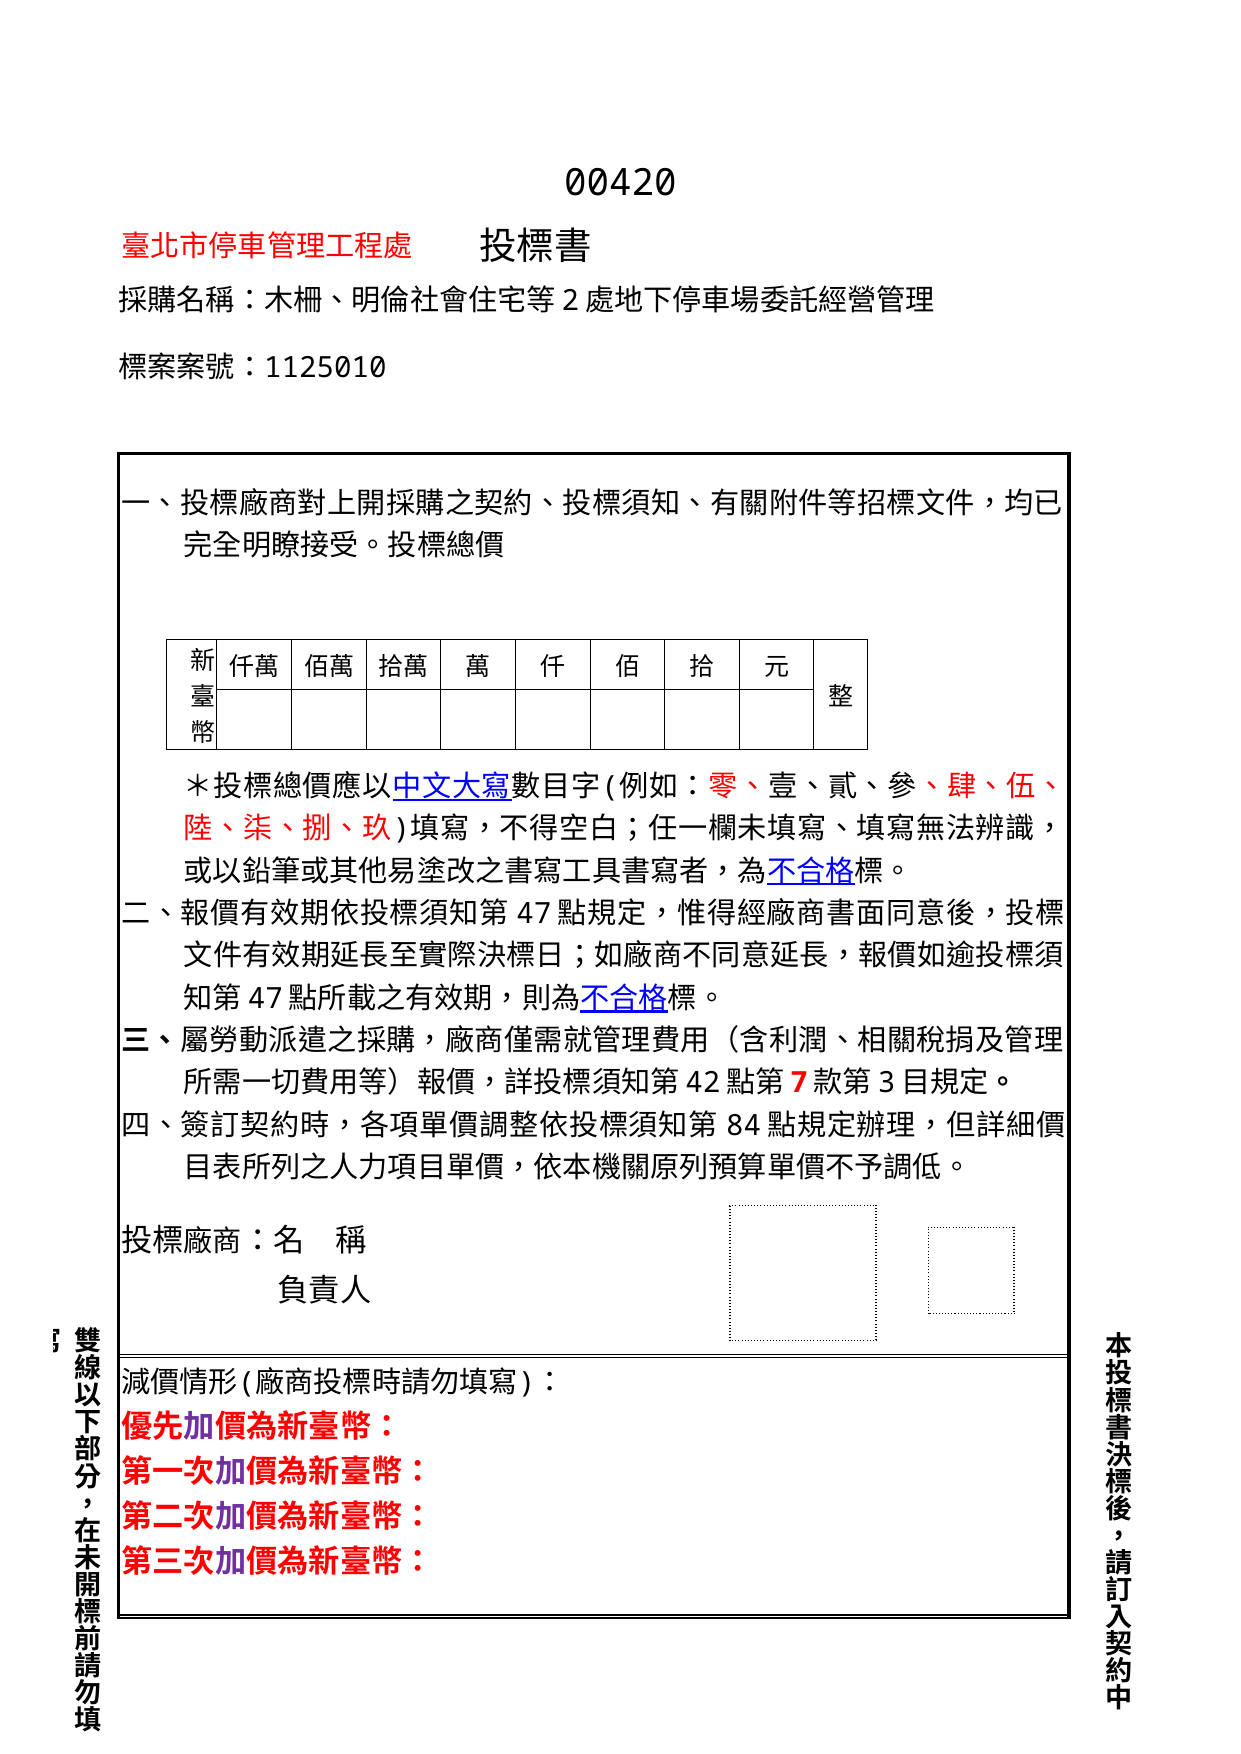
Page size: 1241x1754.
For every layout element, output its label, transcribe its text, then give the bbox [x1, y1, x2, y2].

table_header 佰萬 [292, 640, 366, 689]
table_cell [367, 690, 440, 749]
table_header 整 [814, 640, 867, 749]
table_header 投標書 [459, 202, 808, 264]
table_header 萬 [441, 640, 515, 689]
table_header [809, 202, 1058, 264]
table_cell [217, 690, 291, 749]
table_cell [292, 690, 366, 749]
table_cell [591, 690, 664, 749]
table_cell [665, 690, 739, 749]
table_header 新臺幣 [167, 640, 216, 749]
text 標案案號：1125010 [118, 344, 1122, 386]
table_cell 減價情形(廠商投標時請勿填寫)： 優先加價為新臺幣： 第一次加價為新臺幣： 第二次加價為新臺幣： 第三次加價為新臺幣： [120, 1358, 1067, 1614]
table_header 仟萬 [217, 640, 291, 689]
table_header 一、投標廠商對上開採購之契約、投標須知、有關附件等招標文件，均已完全明瞭接受。投標總價 ＊投標總價應以中文大寫數目字(例如：零、壹、貳、參、肆、伍、陸、柒、捌、玖)填寫，不得空白；任一欄未填寫、填寫無法辨識，或以鉛筆或其他易塗改之書寫工具書寫者，為不合格標。 二、報價有效期依投標須知第47點規定，惟得經廠商書面同意後，投標文件有效期延長至實際決標日；如廠商不同意延長，報價如逾投標須知第47點所載之有效期，則為不合格標。 三、屬勞動派遣之採購，廠商僅需就管理費用（含利潤、相關稅捐及管理所需一切費用等）報價，詳投標須知第42點第7款第3目規定。 四、簽訂契約時，各項單價調整依投標須知第84點規定辦理，但詳細價目表所列之人力項目單價，依本機關原列預算單價不予調低。 投標廠商：名 稱 負責人 [46, 1312, 115, 1754]
table_cell [740, 690, 813, 749]
table_header 仟 [516, 640, 590, 689]
table_header 一、投標廠商對上開採購之契約、投標須知、有關附件等招標文件，均已完全明瞭接受。投標總價 ＊投標總價應以中文大寫數目字(例如：零、壹、貳、參、肆、伍、陸、柒、捌、玖)填寫，不得空白；任一欄未填寫、填寫無法辨識，或以鉛筆或其他易塗改之書寫工具書寫者，為不合格標。 二、報價有效期依投標須知第47點規定，惟得經廠商書面同意後，投標文件有效期延長至實際決標日；如廠商不同意延長，報價如逾投標須知第47點所載之有效期，則為不合格標。 三、屬勞動派遣之採購，廠商僅需就管理費用（含利潤、相關稅捐及管理所需一切費用等）報價，詳投標須知第42點第7款第3目規定。 四、簽訂契約時，各項單價調整依投標須知第84點規定辦理，但詳細價目表所列之人力項目單價，依本機關原列預算單價不予調低。 投標廠商：名 稱 負責人 [1071, 1317, 1146, 1728]
table_header 臺北市停車管理工程處 [118, 202, 458, 264]
table_cell [441, 690, 515, 749]
table_header 一、投標廠商對上開採購之契約、投標須知、有關附件等招標文件，均已完全明瞭接受。投標總價 ＊投標總價應以中文大寫數目字(例如：零、壹、貳、參、肆、伍、陸、柒、捌、玖)填寫，不得空白；任一欄未填寫、填寫無法辨識，或以鉛筆或其他易塗改之書寫工具書寫者，為不合格標。 二、報價有效期依投標須知第47點規定，惟得經廠商書面同意後，投標文件有效期延長至實際決標日；如廠商不同意延長，報價如逾投標須知第47點所載之有效期，則為不合格標。 三、屬勞動派遣之採購，廠商僅需就管理費用（含利潤、相關稅捐及管理所需一切費用等）報價，詳投標須知第42點第7款第3目規定。 四、簽訂契約時，各項單價調整依投標須知第84點規定辦理，但詳細價目表所列之人力項目單價，依本機關原列預算單價不予調低。 投標廠商：名 稱 負責人 [120, 455, 1067, 1354]
text 00420 [118, 139, 1122, 202]
table_header 佰 [591, 640, 664, 689]
table_header 元 [740, 640, 813, 689]
table_header 拾萬 [367, 640, 440, 689]
table_header 拾 [665, 640, 739, 689]
table_cell [516, 690, 590, 749]
text 採購名稱：木柵、明倫社會住宅等2處地下停車場委託經營管理 [118, 277, 1122, 319]
